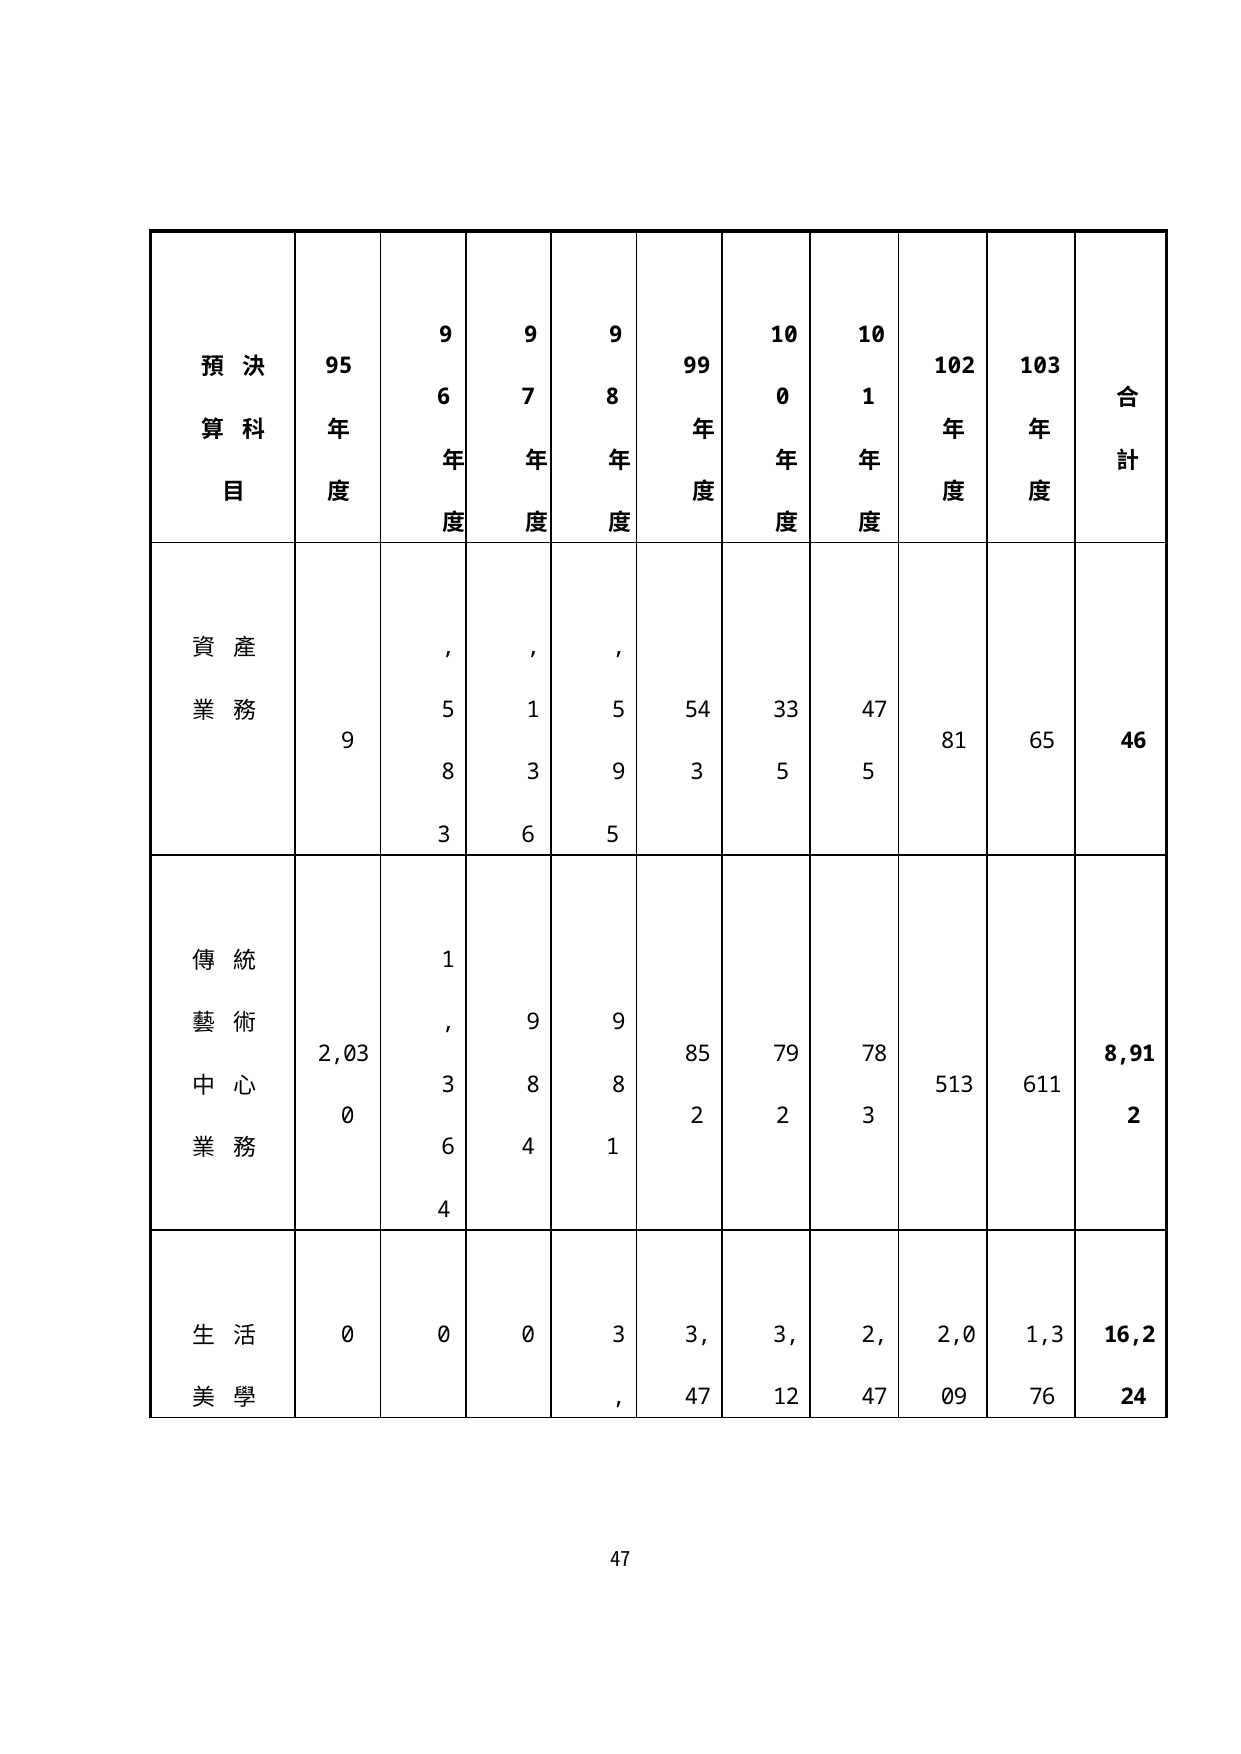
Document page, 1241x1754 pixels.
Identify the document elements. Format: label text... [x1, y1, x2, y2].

table_cell 生活美學 [152, 1231, 294, 1417]
table_cell 513 [899, 856, 986, 1229]
table_header 103年度 [988, 233, 1074, 542]
table_cell 傳統藝術中心業務 [152, 856, 294, 1229]
table_cell 2,009 [899, 1231, 986, 1417]
table_header 97年度 [467, 233, 550, 542]
table_cell 0 [296, 1231, 380, 1417]
table_cell 9 [296, 543, 380, 854]
table_cell 資產業務 [152, 543, 294, 854]
table_header 98年度 [552, 233, 636, 542]
table_cell 335 [723, 543, 809, 854]
table_cell 852 [637, 856, 721, 1229]
table_cell 3, [552, 1231, 636, 1417]
table_cell 1,364 [381, 856, 465, 1229]
table_cell 783 [811, 856, 898, 1229]
table_header 95年度 [296, 233, 380, 542]
table_header 102年度 [899, 233, 986, 542]
table_cell 475 [811, 543, 898, 854]
table_cell 8,912 [1076, 856, 1165, 1229]
table_cell 1,376 [988, 1231, 1074, 1417]
table_cell 3,12 [723, 1231, 809, 1417]
table_cell 984 [467, 856, 550, 1229]
table_cell 543 [637, 543, 721, 854]
table_header 合 計 [1076, 233, 1165, 542]
table_cell 0 [467, 1231, 550, 1417]
table_header 99年度 [637, 233, 721, 542]
table_cell 3,47 [637, 1231, 721, 1417]
table_cell ,595 [552, 543, 636, 854]
table_header 101年度 [811, 233, 898, 542]
table_cell 2,030 [296, 856, 380, 1229]
table_header 100年度 [723, 233, 809, 542]
table_header 96年度 [381, 233, 465, 542]
table_cell 0 [381, 1231, 465, 1417]
table_cell 16,224 [1076, 1231, 1165, 1417]
table_cell 792 [723, 856, 809, 1229]
table_cell 981 [552, 856, 636, 1229]
table_cell 81 [899, 543, 986, 854]
table_cell 611 [988, 856, 1074, 1229]
table_cell 65 [988, 543, 1074, 854]
table_cell 2,47 [811, 1231, 898, 1417]
table_cell 46 [1076, 543, 1165, 854]
table_header 預決算科目 [152, 233, 294, 542]
table_cell ,583 [381, 543, 465, 854]
table_cell ,136 [467, 543, 550, 854]
